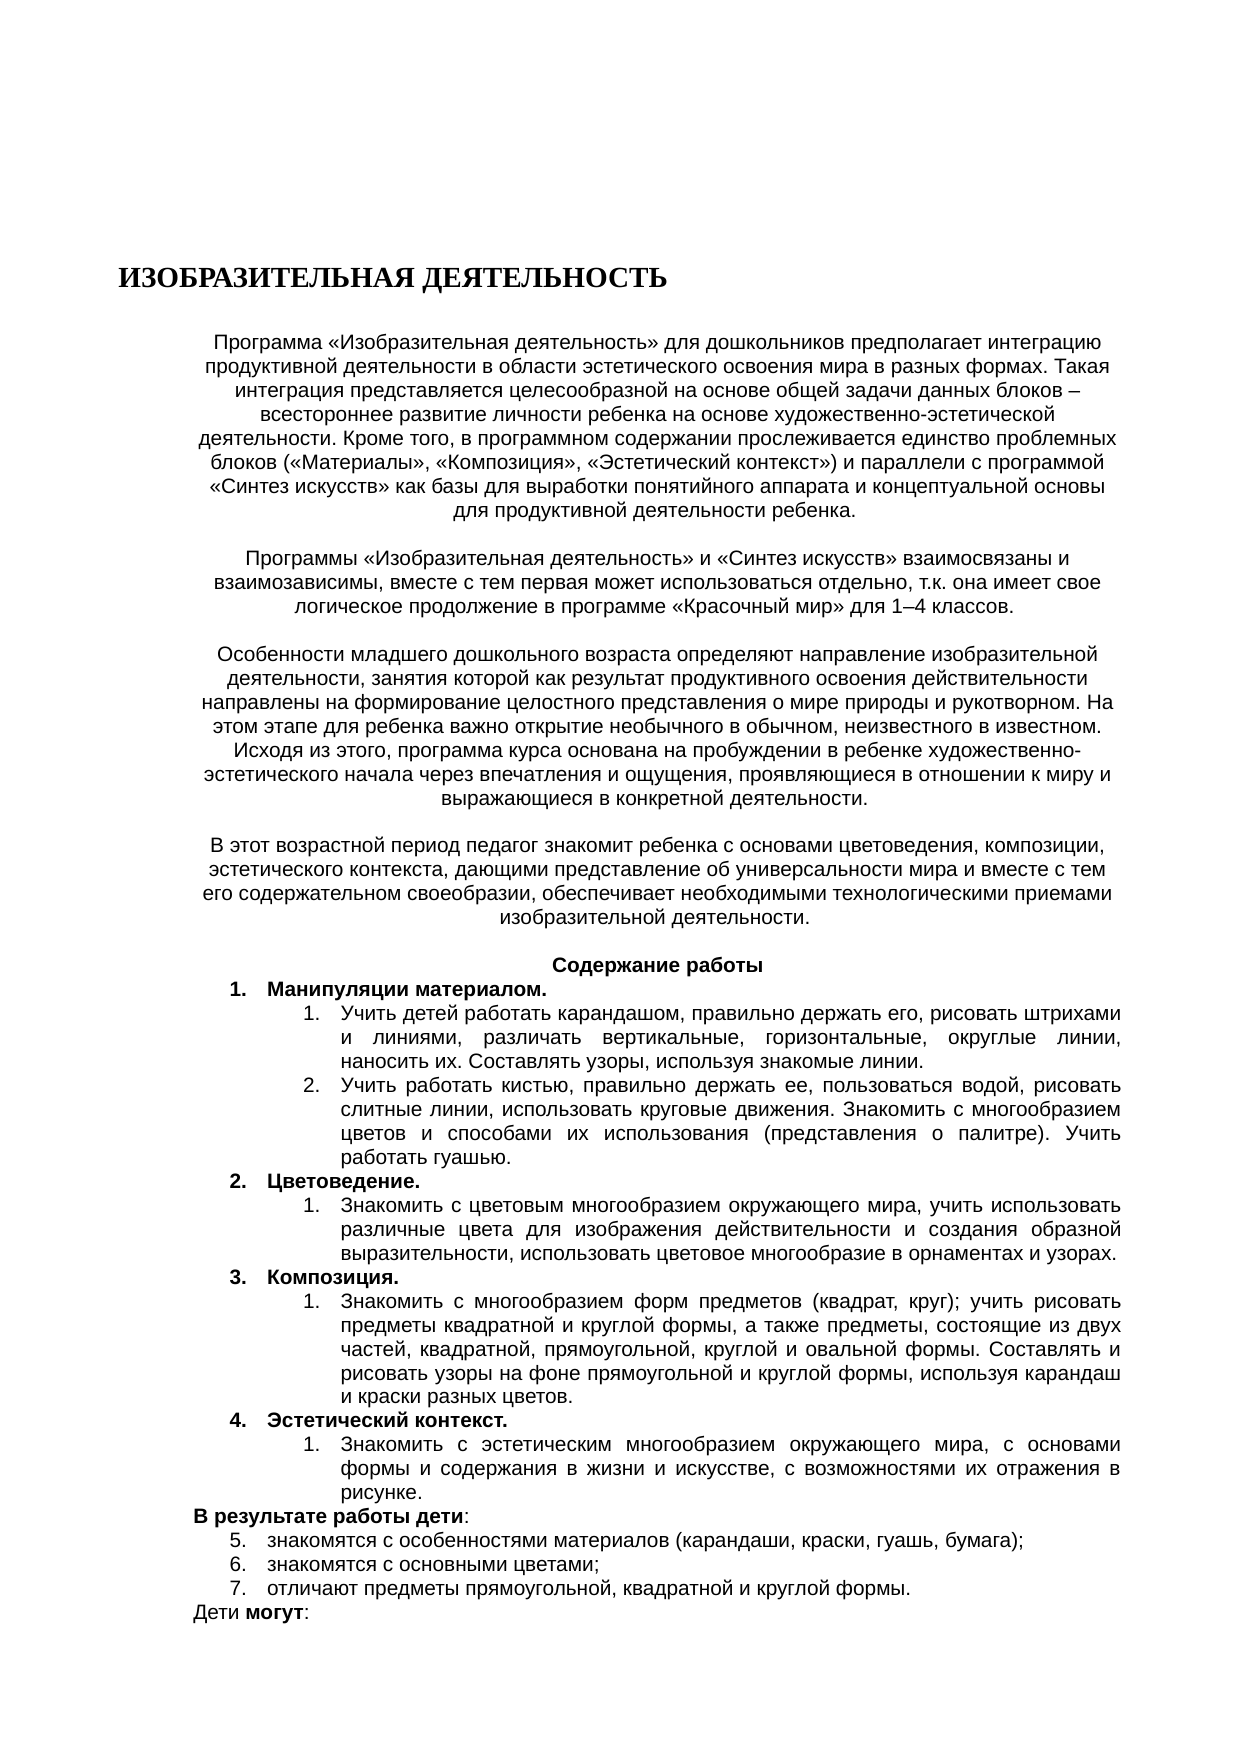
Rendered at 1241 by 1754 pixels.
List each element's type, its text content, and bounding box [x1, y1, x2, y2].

list отличают предметы прямоугольной, квадратной и круглой формы. [229, 1576, 1122, 1600]
list Цветоведение. [229, 1169, 1122, 1193]
subtitle ИЗОБРАЗИТЕЛЬНАЯ ДЕЯТЕЛЬНОСТЬ [118, 260, 1122, 294]
list Композиция. [229, 1264, 1122, 1288]
list Манипуляции материалом. [229, 977, 1122, 1001]
list В результате работы дети: [156, 1504, 1122, 1528]
list Знакомить с эстетическим многообразием окружающего мира, с основами формы и содержания в жизни и искусстве, с возможностями их отражения в рисунке. [303, 1432, 1122, 1504]
list Программа «Изобразительная деятельность» для дошкольников предполагает интеграцию продуктивной деятельности в области эстетического освоения мира в разных формах. Такая интеграция представляется целесообразной на основе общей задачи данных блоков – всестороннее развитие личности ребенка на основе художественно-эстетической деятельности. Кроме того, в программном содержании прослеживается единство проблемных блоков («Материалы», «Композиция», «Эстетический контекст») и параллели с программой «Синтез искусств» как базы для выработки понятийного аппарата и концептуальной основы для продуктивной деятельности ребенка. Программы «Изобразительная деятельность» и «Синтез искусств» взаимосвязаны и взаимозависимы, вместе с тем первая может использоваться отдельно, т.к. она имеет свое логическое продолжение в программе «Красочный мир» для 1–4 классов. Особенности младшего дошкольного возраста определяют направление изобразительной деятельности, занятия которой как результат продуктивного освоения действительности направлены на формирование целостного представления о мире природы и рукотворном. На этом этапе для ребенка важно открытие необычного в обычном, неизвестного в известном. Исходя из этого, программа курса основана на пробуждении в ребенке художественно-эстетического начала через впечатления и ощущения, проявляющиеся в отношении к миру и выражающиеся в конкретной деятельности. В этот возрастной период педагог знакомит ребенка с основами цветоведения, композиции, эстетического контекста, дающими представление об универсальности мира и вместе с тем его содержательном своеобразии, обеспечивает необходимыми технологическими приемами изобразительной деятельности. Содержание работы [156, 306, 1122, 977]
list знакомятся с основными цветами; [229, 1552, 1122, 1576]
list Знакомить с цветовым многообразием окружающего мира, учить использовать различные цвета для изображения действительности и создания образной выразительности, использовать цветовое многообразие в орнаментах и узорах. [303, 1193, 1122, 1264]
list Учить работать кистью, правильно держать ее, пользоваться водой, рисовать слитные линии, использовать круговые движения. Знакомить с многообразием цветов и способами их использования (представления о палитре). Учить работать гуашью. [303, 1073, 1122, 1169]
list Эстетический контекст. [229, 1408, 1122, 1432]
list Знакомить с многообразием форм предметов (квадрат, круг); учить рисовать предметы квадратной и круглой формы, а также предметы, состоящие из двух частей, квадратной, прямоугольной, круглой и овальной формы. Составлять и рисовать узоры на фоне прямоугольной и круглой формы, используя карандаш и краски разных цветов. [303, 1288, 1122, 1408]
list знакомятся с особенностями материалов (карандаши, краски, гуашь, бумага); [229, 1528, 1122, 1552]
list Дети могут: [156, 1600, 1122, 1624]
list Учить детей работать карандашом, правильно держать его, рисовать штрихами и линиями, различать вертикальные, горизонтальные, округлые линии, наносить их. Составлять узоры, используя знакомые линии. [303, 1001, 1122, 1073]
